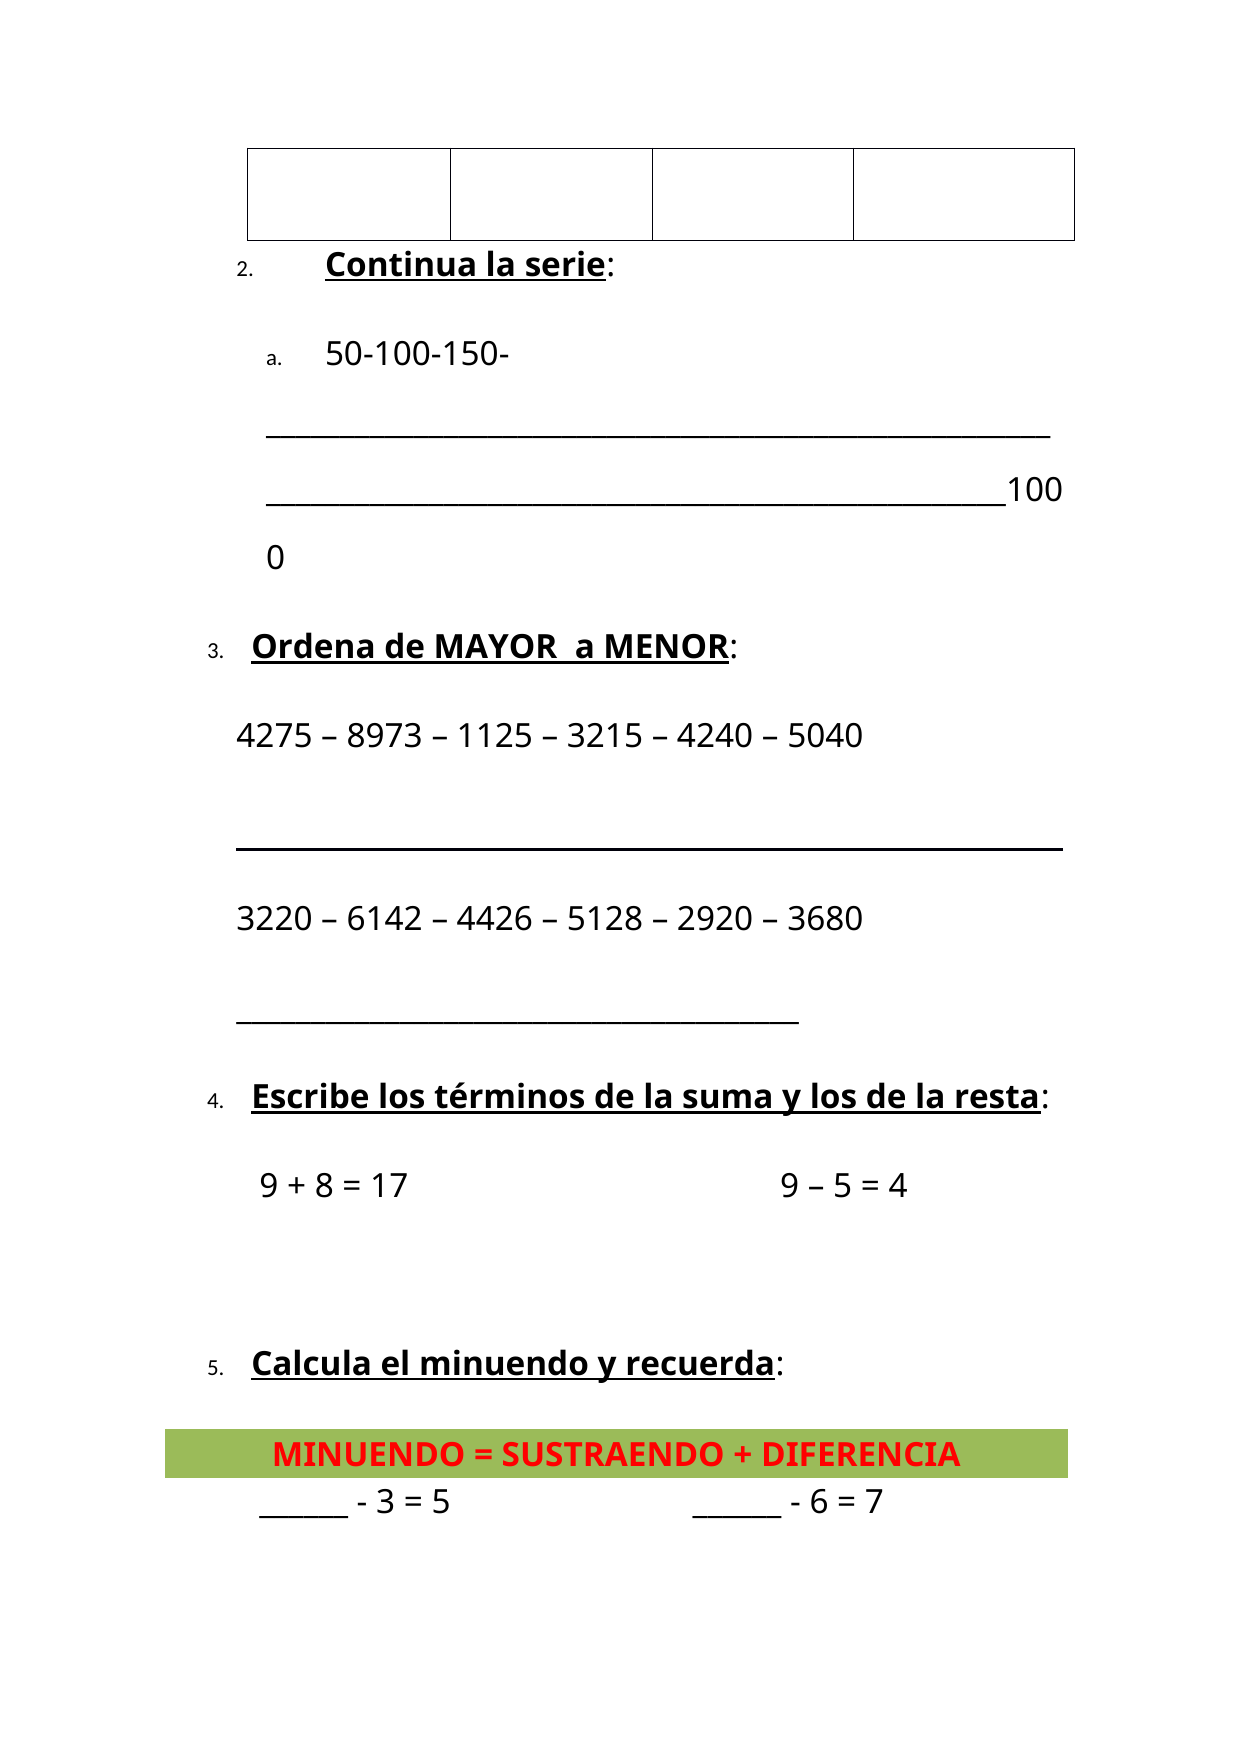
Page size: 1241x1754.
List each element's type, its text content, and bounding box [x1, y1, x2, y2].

text 3220 – 6142 – 4426 – 5128 – 2920 – 3680 [236, 1122, 1063, 1167]
list Continua la serie: [236, 468, 1063, 513]
table_cell 92510 X 34 [451, 149, 652, 467]
list Escribe los términos de la suma y los de la resta: [207, 1300, 1063, 1345]
list 50-100-150- _______________________________________________________________________________________________________1000 [266, 557, 1063, 806]
list 9 + 8 = 17 9 – 5 = 4 [259, 1389, 1063, 1434]
table_cell 8956 X 12 [248, 149, 450, 467]
text ______________________________________ [236, 1211, 1063, 1256]
list Ordena de MAYOR a MENOR: [207, 850, 1063, 895]
text 4275 – 8973 – 1125 – 3215 – 4240 – 5040 [236, 939, 1063, 984]
table_cell 55201: 6 [854, 149, 1074, 467]
table_cell 80265: 4 [653, 149, 853, 467]
